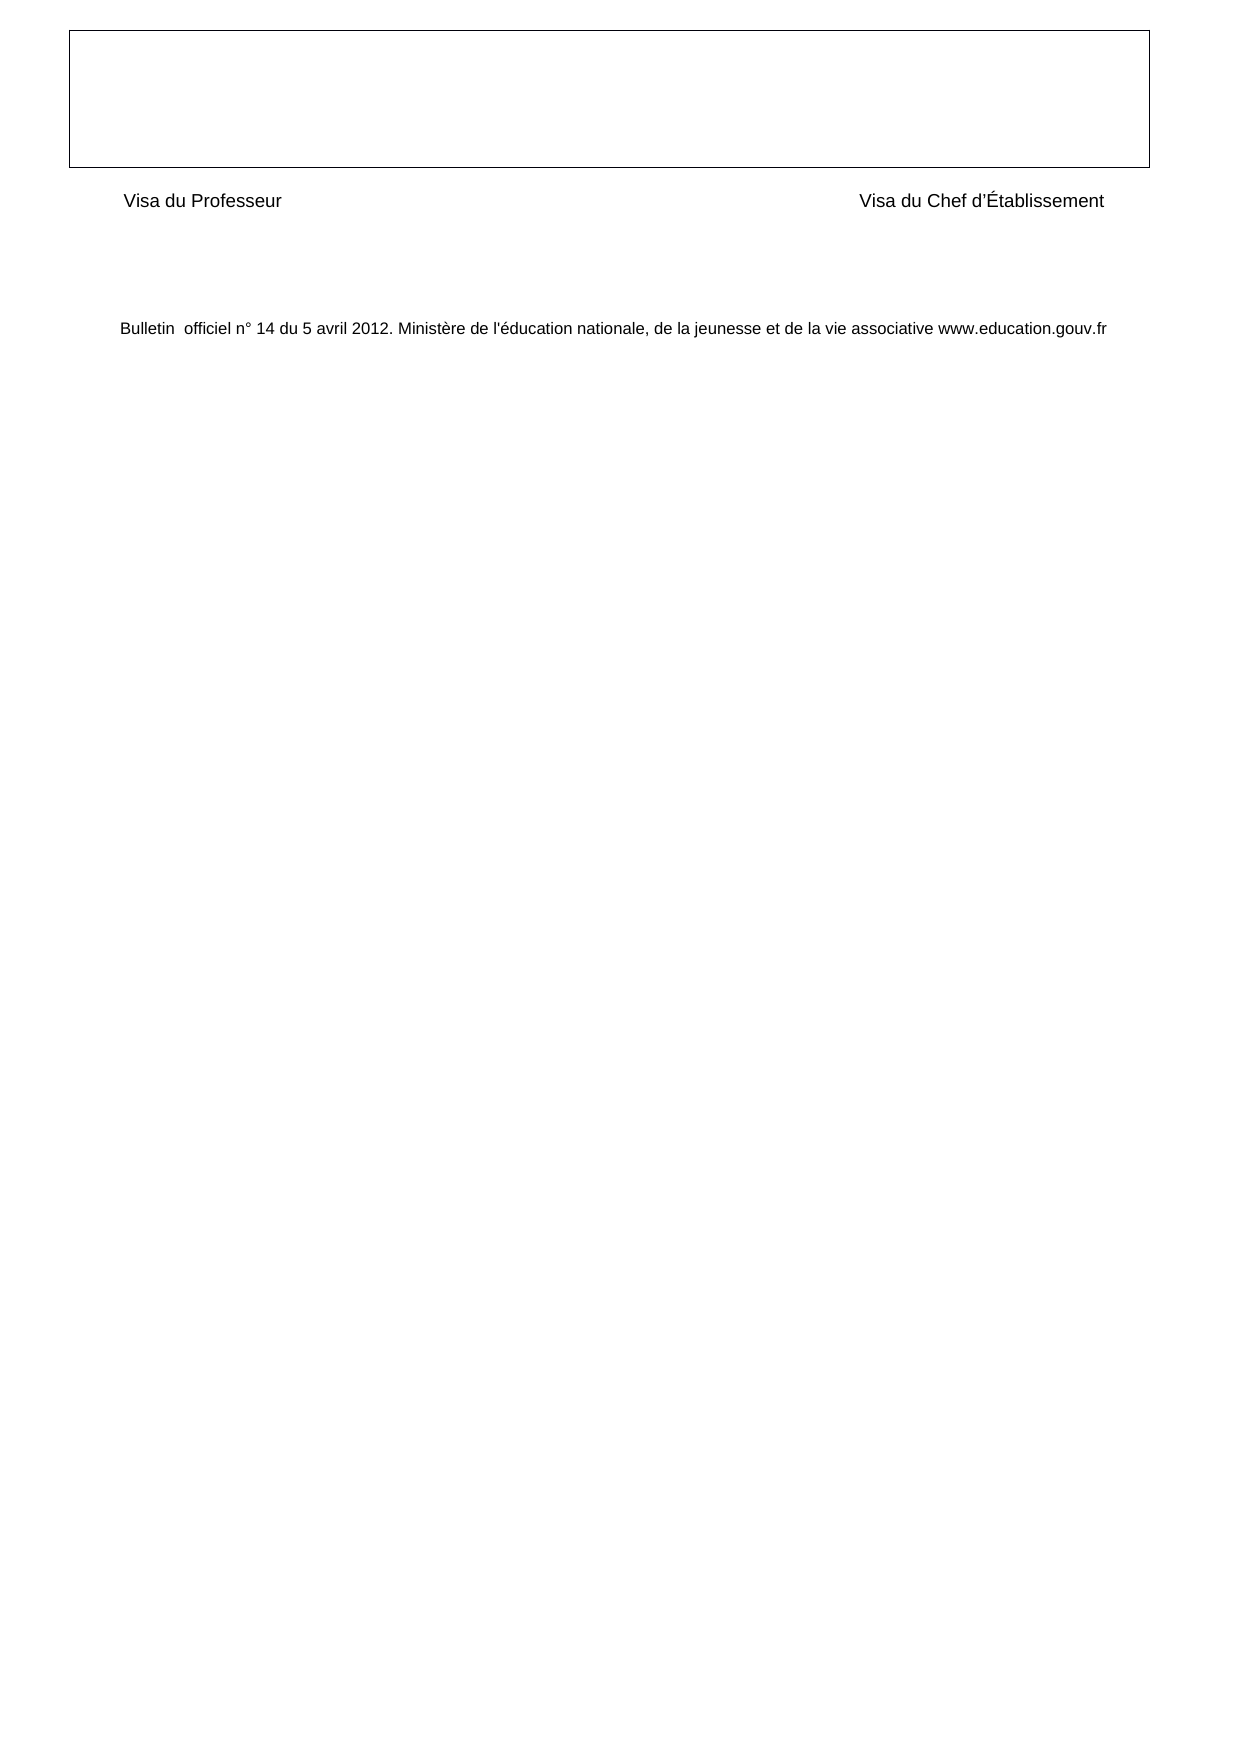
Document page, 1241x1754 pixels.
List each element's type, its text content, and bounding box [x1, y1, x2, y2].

text Bulletin officiel n° 14 du 5 avril 2012. Ministère de l'éducation nationale, de la jeunesse et de la vie associative www.education.gouv.fr [83, 319, 1144, 338]
table_header [70, 31, 1149, 167]
text Visa du Professeur Visa du Chef d’Établissement [83, 190, 1144, 211]
